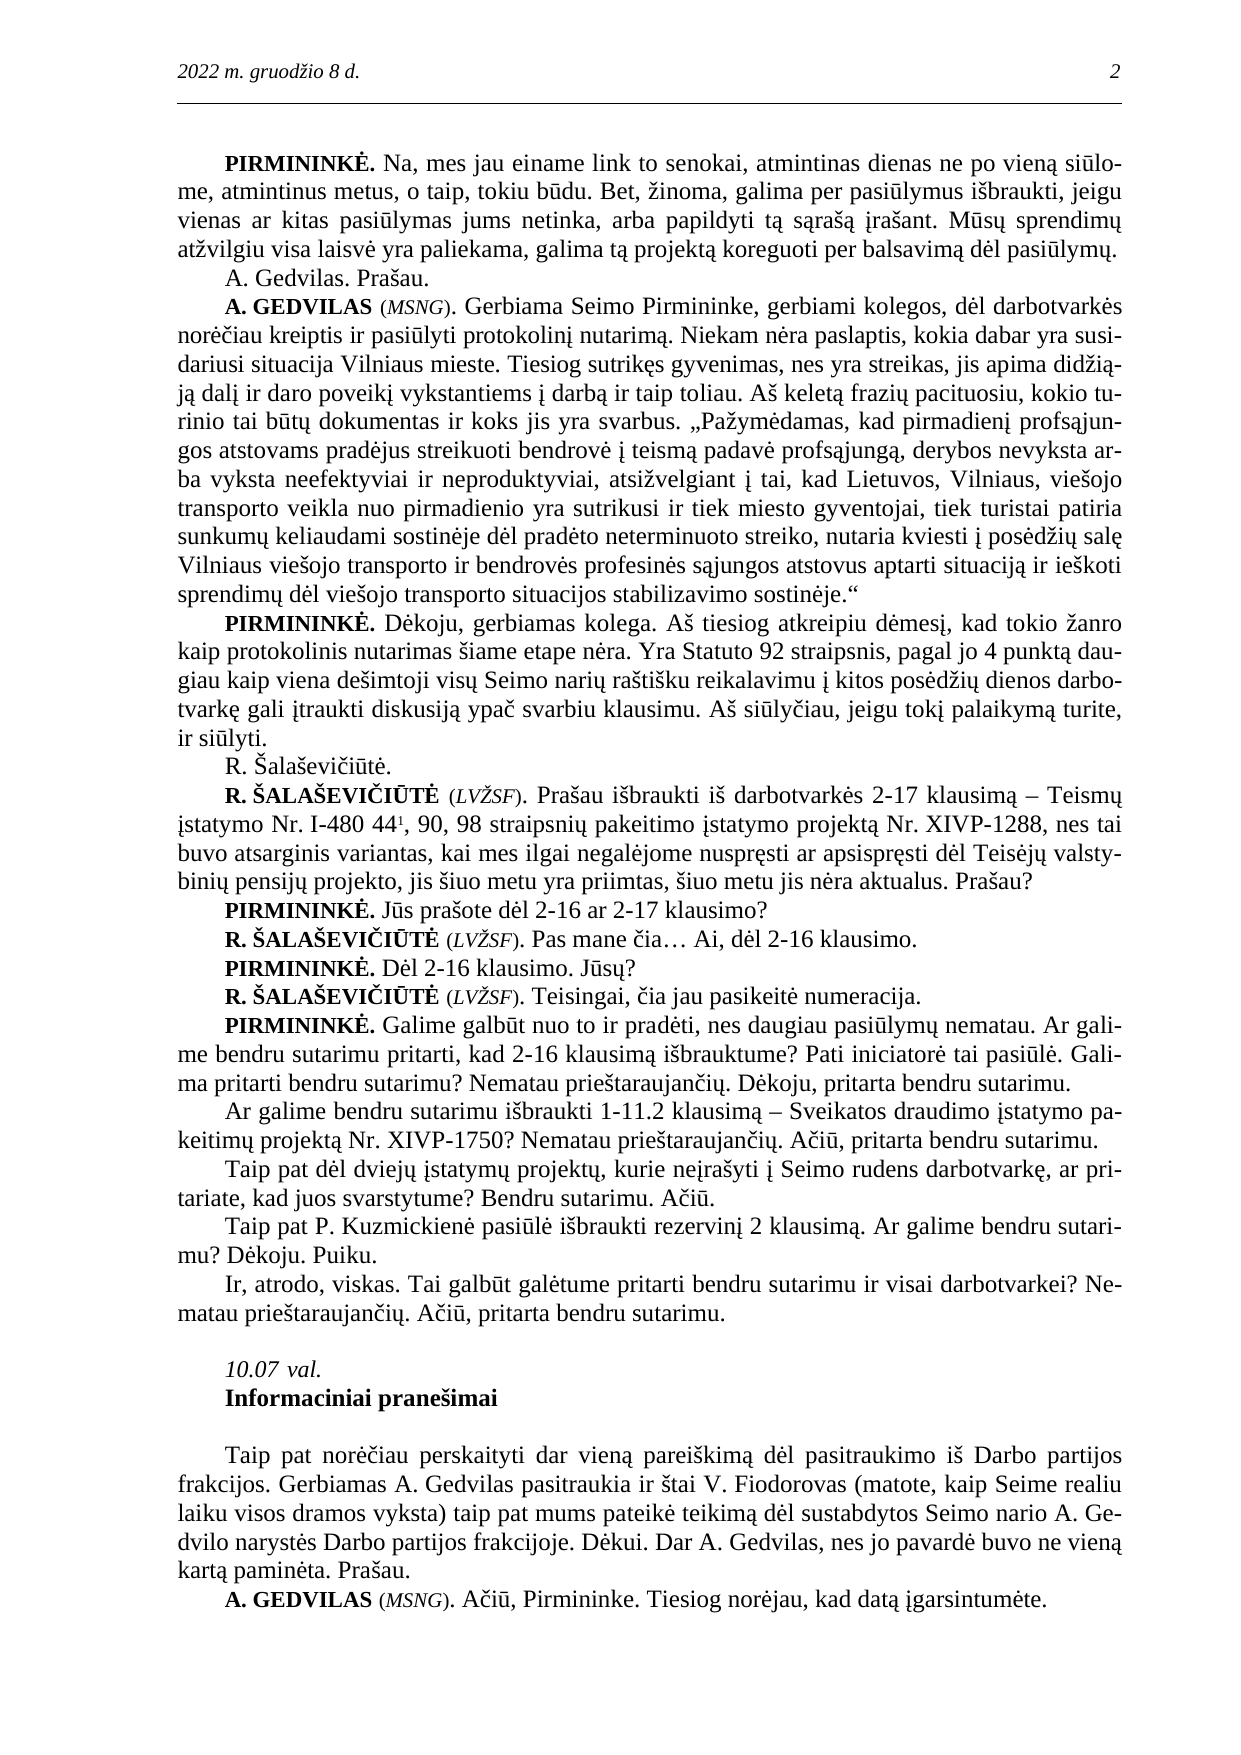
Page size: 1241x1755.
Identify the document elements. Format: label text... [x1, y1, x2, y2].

text R. Ša­la­še­vi­čiū­tė. [177, 751, 1122, 780]
text A. Ged­vi­las. Pra­šau. [177, 263, 1122, 291]
text Ir, at­ro­do, vis­kas. Tai gal­būt ga­lė­tu­me pri­tar­ti ben­dru su­ta­ri­mu ir vi­sai dar­bo­tvarkei? Ne­ma­tau prieš­ta­rau­jan­čių. Ačiū, pri­tar­ta ben­dru su­ta­ri­mu. [177, 1269, 1122, 1326]
text PIRMININKĖ. Na, mes jau ei­na­me link to se­no­kai, at­min­ti­nas die­nas ne po vie­ną siū­lo­me, at­min­ti­nus me­tus, o taip, to­kiu bū­du. Bet, ži­no­ma, ga­li­ma per pa­siū­ly­mus iš­brauk­ti, jei­gu vie­nas ar ki­tas pa­siū­ly­mas jums ne­tin­ka, ar­ba pa­pil­dy­ti tą są­ra­šą įra­šant. Mū­sų spren­di­mų atžvilgiu vi­sa lais­vė yra pa­lie­ka­ma, ga­li­ma tą pro­jek­tą ko­re­guo­ti per bal­sa­vi­mą dėl pa­siū­ly­mų. [177, 148, 1122, 263]
text R. ŠALAŠEVIČIŪTĖ (LVŽSF). Tei­sin­gai, čia jau pa­si­kei­tė nu­me­ra­ci­ja. [177, 981, 1122, 1010]
text PIRMININKĖ. Ga­li­me gal­būt nuo to ir pra­dė­ti, nes dau­giau pa­siū­ly­mų ne­ma­tau. Ar ga­li­me ben­dru su­ta­ri­mu pri­tar­ti, kad 2-16 klau­si­mą iš­brauk­tu­me? Pa­ti ini­cia­to­rė tai pa­siū­lė. Ga­li­ma pri­tar­ti ben­dru su­ta­ri­mu? Ne­ma­tau prieš­ta­rau­jan­čių. Dė­ko­ju, pri­tar­ta ben­dru su­ta­ri­mu. [177, 1010, 1122, 1096]
text Taip pat dėl dvie­jų įsta­ty­mų pro­jek­tų, ku­rie ne­įra­šy­ti į Sei­mo ru­dens dar­bo­tvarkę, ar pri­ta­ria­te, kad juos svars­ty­tu­me? Ben­dru su­ta­ri­mu. Ačiū. [177, 1154, 1122, 1211]
text Taip pat no­rė­čiau per­skai­ty­ti dar vie­ną pa­reiš­ki­mą dėl pa­si­trau­ki­mo iš Dar­bo par­ti­jos frak­ci­jos. Ger­bia­mas A. Ged­vi­las pa­si­trau­kia ir štai V. Fio­do­ro­vas (ma­to­te, kaip Sei­me re­a­liu lai­ku vi­sos dra­mos vyks­ta) taip pat mums pa­tei­kė tei­ki­mą dėl su­stab­dy­tos Sei­mo na­rio A. Ge­d­vi­lo na­rys­tės Dar­bo par­ti­jos frak­ci­jo­je. Dė­kui. Dar A. Ged­vi­las, nes jo pa­var­dė bu­vo ne vie­ną kar­tą pa­mi­nė­ta. Pra­šau. [177, 1440, 1122, 1584]
text A. GEDVILAS (MSNG). Ačiū, Pir­mi­nin­ke. Tie­siog no­rė­jau, kad da­tą įgar­sin­tu­mė­te. [177, 1584, 1122, 1613]
text PIRMININKĖ. Dėl 2-16 klausimo. Jū­sų? [177, 953, 1122, 981]
text PIRMININKĖ. Jūs pra­šo­te dėl 2-16 ar 2-17 klausimo? [177, 895, 1122, 924]
text In­for­ma­ci­niai pra­ne­ši­mai [177, 1383, 1122, 1412]
text R. ŠALAŠEVIČIŪTĖ (LVŽSF). Pas ma­ne čia… Ai, dėl 2-16 klausimo. [177, 924, 1122, 953]
text R. ŠALAŠEVIČIŪTĖ (LVŽSF). Pra­šau iš­brauk­ti iš dar­bo­tvarkės 2-17 klau­si­mą – Teis­mų įsta­ty­mo Nr. I-480 441, 90, 98 straips­nių pa­kei­ti­mo įsta­ty­mo pro­jek­tą Nr. XIVP-1288, nes tai bu­vo at­sar­gi­nis va­rian­tas, kai mes il­gai ne­ga­lė­jo­me nu­spręs­ti ar ap­si­spręs­ti dėl Tei­sė­jų vals­ty­bi­nių pen­si­jų pro­jek­to, jis šiuo me­tu yra pri­im­tas, šiuo me­tu jis nė­ra ak­tu­a­lus. Pra­šau? [177, 780, 1122, 895]
text 10.07 val. [224, 1355, 1122, 1383]
text A. GEDVILAS (MSNG). Ger­bia­ma Sei­mo Pir­mi­nin­ke, ger­bia­mi ko­le­gos, dėl dar­bo­tvarkės no­rė­čiau kreip­tis ir pa­siū­ly­ti pro­to­ko­li­nį nu­ta­ri­mą. Nie­kam nė­ra pa­slap­tis, ko­kia da­bar yra su­si­da­riu­si si­tu­a­ci­ja Vil­niaus mies­te. Tie­siog su­tri­kęs gy­ve­ni­mas, nes yra strei­kas, jis ap­ima di­džią­ją da­lį ir da­ro po­vei­kį vyks­tan­tiems į dar­bą ir taip to­liau. Aš ke­le­tą fra­zių pa­ci­tuo­siu, ko­kio tu­ri­nio tai bū­tų do­ku­men­tas ir koks jis yra svar­bus. „Pa­žy­mė­da­mas, kad pir­ma­die­nį prof­są­jun­gos at­sto­vams pra­dė­jus strei­kuo­ti ben­dro­vė į teis­mą pa­da­vė prof­są­jun­gą, de­ry­bos ne­vyks­ta ar­ba vy­ks­ta ne­efek­ty­viai ir ne­pro­duk­ty­viai, at­si­žvel­giant į tai, kad Lie­tu­vos, Vil­niaus, vie­šo­jo trans­por­to veik­la nuo pir­ma­die­nio yra su­tri­ku­si ir tiek mies­to gy­ven­to­jai, tiek tu­ris­tai pa­ti­ria sun­ku­mų ke­liaudami sos­ti­nė­je dėl pra­dė­to ne­ter­mi­nuo­to strei­ko, nu­ta­ria kvies­ti į po­sė­džių sa­lę Vil­niaus vie­šo­jo trans­por­to ir ben­dro­vės pro­fe­si­nės są­jun­gos at­sto­vus ap­ta­rti si­tu­a­ci­ją ir ­ieš­koti spren­di­mų dėl vie­šo­jo trans­por­to si­tu­a­ci­jos sta­bi­li­za­vi­mo sos­ti­nė­je.“ [177, 291, 1122, 608]
text PIRMININKĖ. Dė­ko­ju, ger­bia­mas ko­le­ga. Aš tie­siog at­krei­piu dė­me­sį, kad to­kio žan­ro kaip pro­to­ko­li­nis nu­ta­ri­mas šia­me eta­pe nė­ra. Yra Sta­tu­to 92 straips­nis, pa­gal jo 4 punk­tą dau­giau kaip vie­na de­šim­to­ji vi­sų Sei­mo na­rių raš­tiš­ku rei­ka­la­vi­mu į ki­tos po­sė­džių die­nos dar­bo­tvarkę ga­li įtrauk­ti dis­ku­si­ją ypač svar­biu klau­si­mu. Aš siū­ly­čiau, jei­gu to­kį pa­lai­ky­mą tu­ri­te, ir siū­ly­ti. [177, 608, 1122, 751]
text Ar ga­li­me ben­dru su­ta­ri­mu iš­brauk­ti 1-11.2 klau­si­mą – Svei­ka­tos drau­di­mo įsta­ty­mo pa­kei­ti­mų pro­jek­tą Nr. XIVP-1750? Ne­ma­tau prieš­ta­rau­jan­čių. Ačiū, pri­tar­ta ben­dru su­ta­ri­mu. [177, 1096, 1122, 1154]
text Taip pat P. Kuz­mic­kie­nė pa­siū­lė iš­brauk­ti re­zer­vi­nį 2 klau­si­mą. Ar ga­li­me ben­dru su­ta­ri­mu? Dė­ko­ju. Pui­ku. [177, 1211, 1122, 1269]
